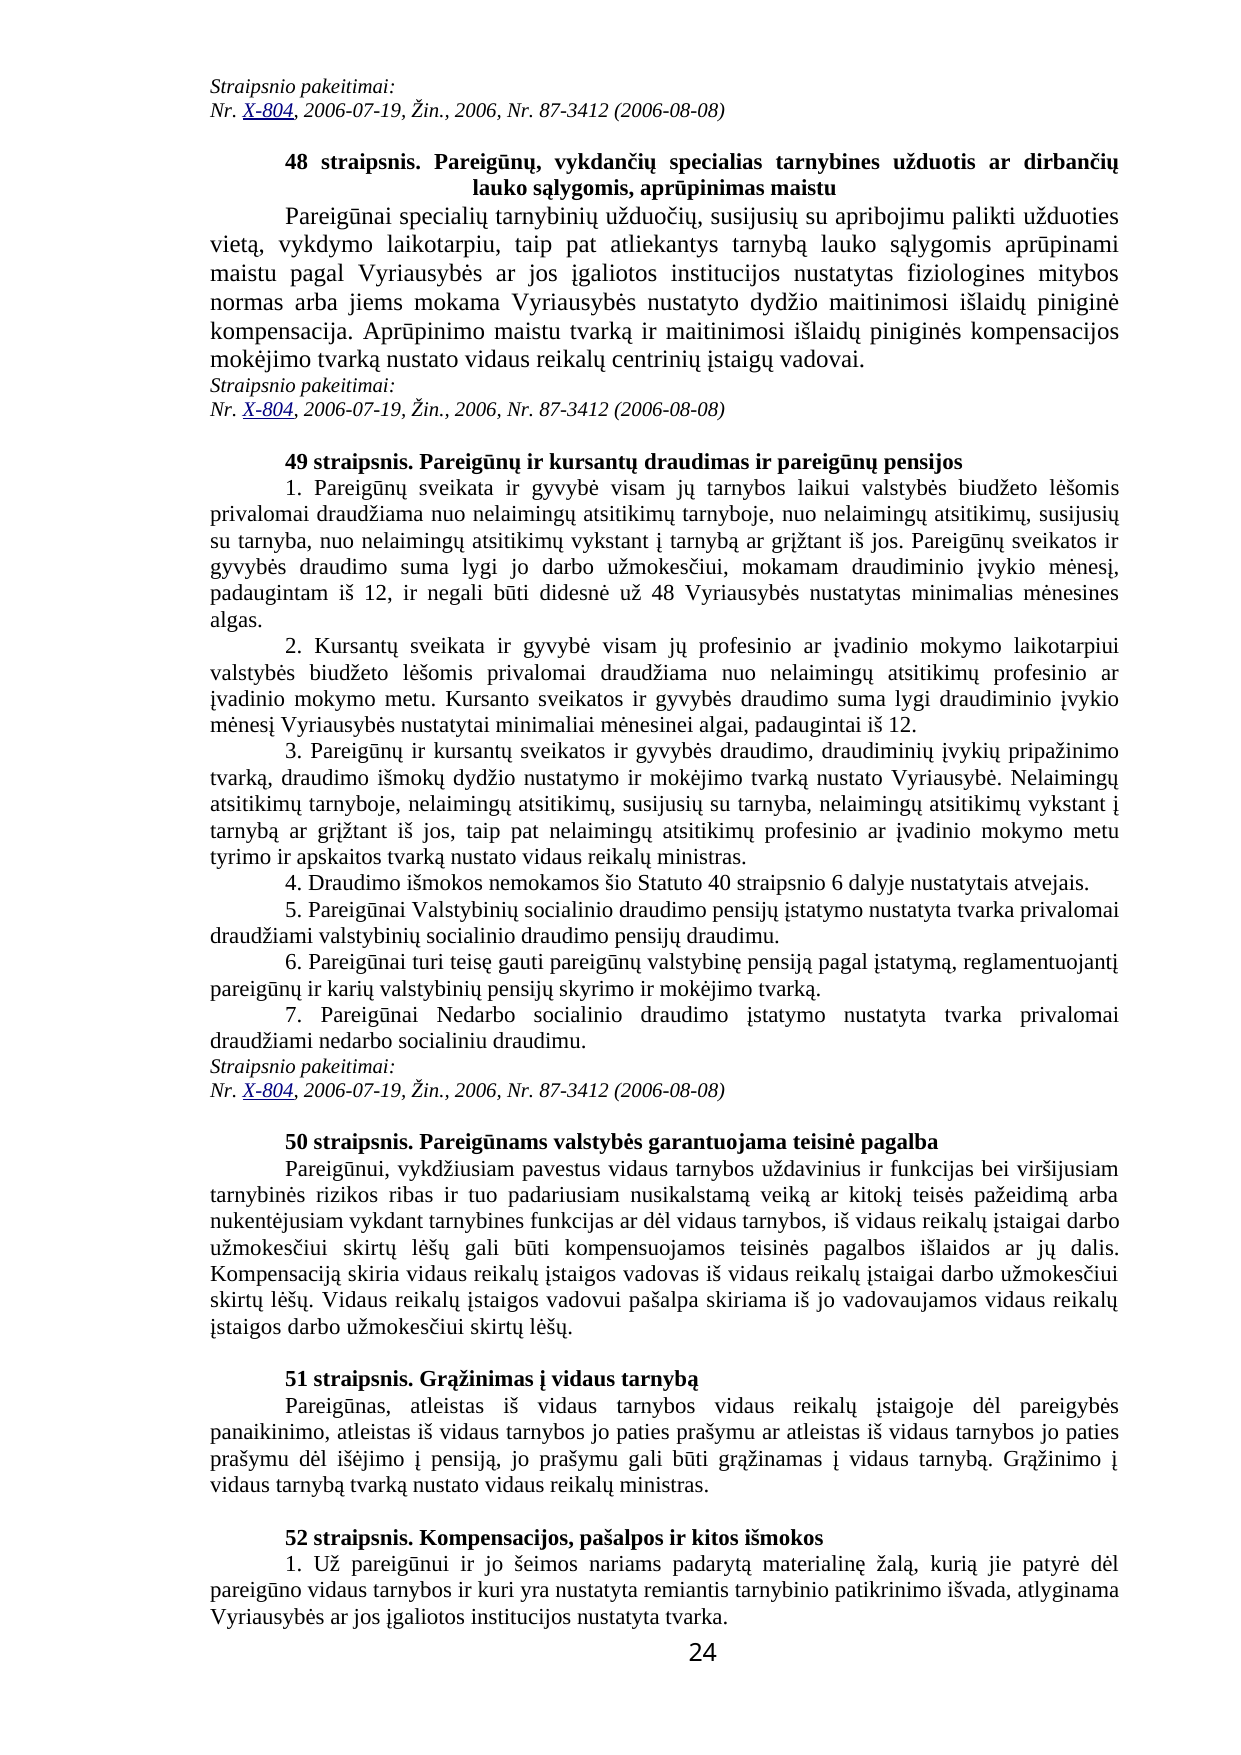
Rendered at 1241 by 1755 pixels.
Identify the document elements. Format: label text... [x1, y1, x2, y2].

text 48 straipsnis. Pareigūnų, vykdančių specialias tarnybines užduotis ar dirbančių lauko sąlygomis, aprūpinimas maistu [285, 148, 1120, 201]
text 52 straipsnis. Kompensacijos, pašalpos ir kitos išmokos [210, 1524, 1120, 1550]
text 5. Pareigūnai Valstybinių socialinio draudimo pensijų įstatymo nustatyta tvarka privalomai draudžiami valstybinių socialinio draudimo pensijų draudimu. [210, 896, 1120, 948]
text Pareigūnui, vykdžiusiam pavestus vidaus tarnybos uždavinius ir funkcijas bei viršijusiam tarnybinės rizikos ribas ir tuo padariusiam nusikalstamą veiką ar kitokį teisės pažeidimą arba nukentėjusiam vykdant tarnybines funkcijas ar dėl vidaus tarnybos, iš vidaus reikalų įstaigai darbo užmokesčiui skirtų lėšų gali būti kompensuojamos teisinės pagalbos išlaidos ar jų dalis. Kompensaciją skiria vidaus reikalų įstaigos vadovas iš vidaus reikalų įstaigai darbo užmokesčiui skirtų lėšų. Vidaus reikalų įstaigos vadovui pašalpa skiriama iš jo vadovaujamos vidaus reikalų įstaigos darbo užmokesčiui skirtų lėšų. [210, 1155, 1120, 1339]
text 4. Draudimo išmokos nemokamos šio Statuto 40 straipsnio 6 dalyje nustatytais atvejais. [210, 869, 1120, 896]
text 51 straipsnis. Grąžinimas į vidaus tarnybą [210, 1366, 1120, 1392]
text 6. Pareigūnai turi teisę gauti pareigūnų valstybinę pensiją pagal įstatymą, reglamentuojantį pareigūnų ir karių valstybinių pensijų skyrimo ir mokėjimo tvarką. [210, 948, 1120, 1001]
text Nr. X-804, 2006-07-19, Žin., 2006, Nr. 87-3412 (2006-08-08) [210, 1078, 1120, 1102]
text 50 straipsnis. Pareigūnams valstybės garantuojama teisinė pagalba [210, 1128, 1120, 1155]
text 1. Už pareigūnui ir jo šeimos nariams padarytą materialinę žalą, kurią jie patyrė dėl pareigūno vidaus tarnybos ir kuri yra nustatyta remiantis tarnybinio patikrinimo išvada, atlyginama Vyriausybės ar jos įgaliotos institucijos nustatyta tvarka. [210, 1550, 1120, 1629]
text Straipsnio pakeitimai: [210, 73, 1120, 98]
text 49 straipsnis. Pareigūnų ir kursantų draudimas ir pareigūnų pensijos [210, 448, 1120, 474]
text Nr. X-804, 2006-07-19, Žin., 2006, Nr. 87-3412 (2006-08-08) [210, 397, 1120, 421]
text Nr. X-804, 2006-07-19, Žin., 2006, Nr. 87-3412 (2006-08-08) [210, 98, 1120, 122]
text Pareigūnas, atleistas iš vidaus tarnybos vidaus reikalų įstaigoje dėl pareigybės panaikinimo, atleistas iš vidaus tarnybos jo paties prašymu ar atleistas iš vidaus tarnybos jo paties prašymu dėl išėjimo į pensiją, jo prašymu gali būti grąžinamas į vidaus tarnybą. Grąžinimo į vidaus tarnybą tvarką nustato vidaus reikalų ministras. [210, 1392, 1120, 1497]
text 1. Pareigūnų sveikata ir gyvybė visam jų tarnybos laikui valstybės biudžeto lėšomis privalomai draudžiama nuo nelaimingų atsitikimų tarnyboje, nuo nelaimingų atsitikimų, susijusių su tarnyba, nuo nelaimingų atsitikimų vykstant į tarnybą ar grįžtant iš jos. Pareigūnų sveikatos ir gyvybės draudimo suma lygi jo darbo užmokesčiui, mokamam draudiminio įvykio mėnesį, padaugintam iš 12, ir negali būti didesnė už 48 Vyriausybės nustatytas minimalias mėnesines algas. [210, 474, 1120, 632]
text Straipsnio pakeitimai: [210, 373, 1120, 397]
text Straipsnio pakeitimai: [210, 1054, 1120, 1078]
text 7. Pareigūnai Nedarbo socialinio draudimo įstatymo nustatyta tvarka privalomai draudžiami nedarbo socialiniu draudimu. [210, 1001, 1120, 1054]
text 2. Kursantų sveikata ir gyvybė visam jų profesinio ar įvadinio mokymo laikotarpiui valstybės biudžeto lėšomis privalomai draudžiama nuo nelaimingų atsitikimų profesinio ar įvadinio mokymo metu. Kursanto sveikatos ir gyvybės draudimo suma lygi draudiminio įvykio mėnesį Vyriausybės nustatytai minimaliai mėnesinei algai, padaugintai iš 12. [210, 632, 1120, 738]
text 3. Pareigūnų ir kursantų sveikatos ir gyvybės draudimo, draudiminių įvykių pripažinimo tvarką, draudimo išmokų dydžio nustatymo ir mokėjimo tvarką nustato Vyriausybė. Nelaimingų atsitikimų tarnyboje, nelaimingų atsitikimų, susijusių su tarnyba, nelaimingų atsitikimų vykstant į tarnybą ar grįžtant iš jos, taip pat nelaimingų atsitikimų profesinio ar įvadinio mokymo metu tyrimo ir apskaitos tvarką nustato vidaus reikalų ministras. [210, 738, 1120, 869]
text Pareigūnai specialių tarnybinių užduočių, susijusių su apribojimu palikti užduoties vietą, vykdymo laikotarpiu, taip pat atliekantys tarnybą lauko sąlygomis aprūpinami maistu pagal Vyriausybės ar jos įgaliotos institucijos nustatytas fiziologines mitybos normas arba jiems mokama Vyriausybės nustatyto dydžio maitinimosi išlaidų piniginė kompensacija. Aprūpinimo maistu tvarką ir maitinimosi išlaidų piniginės kompensacijos mokėjimo tvarką nustato vidaus reikalų centrinių įstaigų vadovai. [210, 201, 1120, 373]
